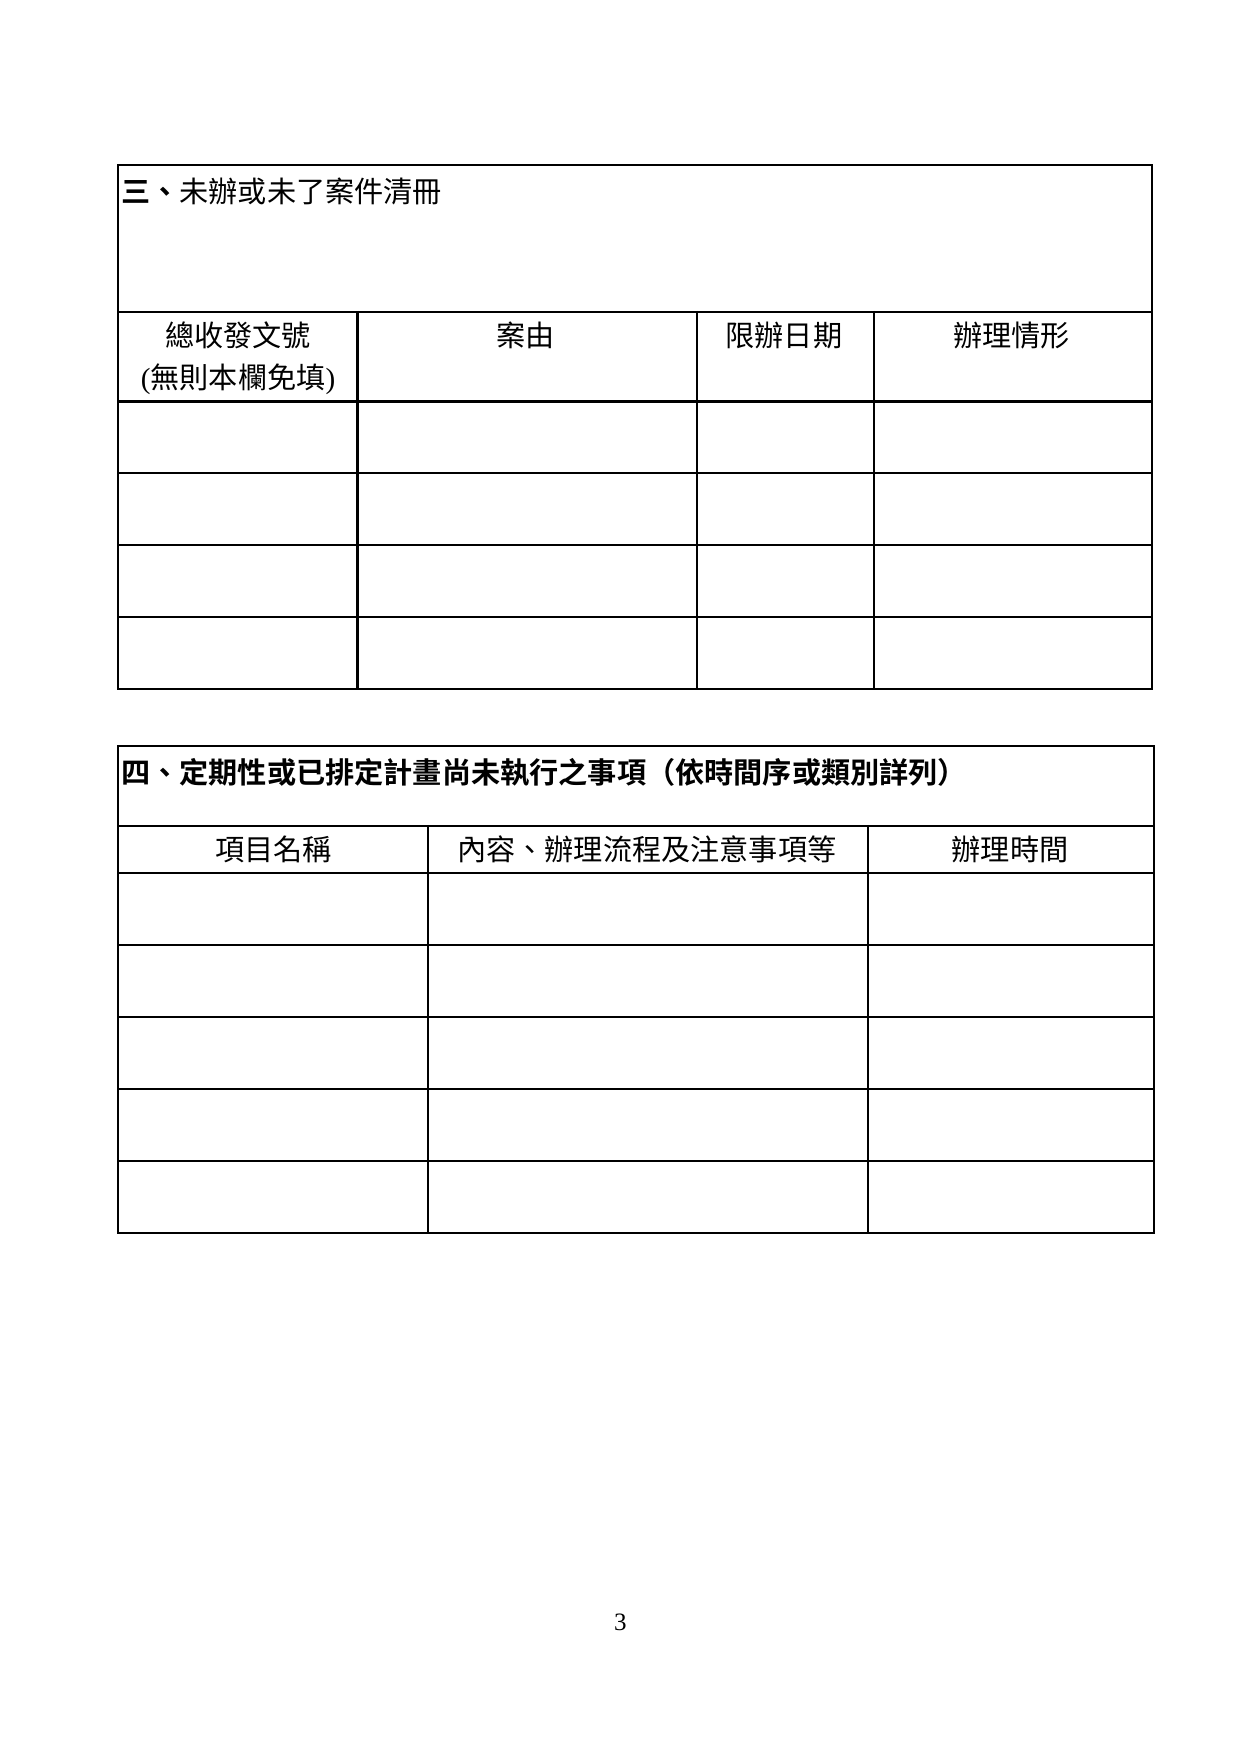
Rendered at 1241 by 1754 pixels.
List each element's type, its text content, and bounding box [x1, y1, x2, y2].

table_cell [359, 474, 696, 544]
table_cell [875, 618, 1151, 688]
table_cell 辦理時間 [869, 827, 1153, 872]
table_cell [429, 1090, 867, 1160]
table_cell [875, 546, 1151, 616]
table_cell 案由 [359, 313, 696, 400]
table_cell [119, 618, 356, 688]
table_cell [119, 1162, 427, 1232]
table_cell [119, 1090, 427, 1160]
table_cell [119, 946, 427, 1016]
table_header 四、定期性或已排定計畫尚未執行之事項（依時間序或類別詳列） [119, 747, 1153, 825]
table_cell [869, 1090, 1153, 1160]
table_cell [869, 1162, 1153, 1232]
table_cell [119, 874, 427, 944]
table_cell 內容、辦理流程及注意事項等 [429, 827, 867, 872]
table_cell [119, 546, 356, 616]
table_cell [429, 946, 867, 1016]
table_cell [429, 1018, 867, 1088]
table_cell [869, 1018, 1153, 1088]
table_cell [359, 618, 696, 688]
table_cell [119, 403, 356, 472]
table_cell [359, 546, 696, 616]
table_cell 項目名稱 [119, 827, 427, 872]
table_cell 辦理情形 [875, 313, 1151, 400]
table_cell [119, 474, 356, 544]
table_cell 限辦日期 [698, 313, 873, 400]
table_cell [869, 946, 1153, 1016]
table_cell [119, 1018, 427, 1088]
table_cell [875, 474, 1151, 544]
table_cell 總收發文號 (無則本欄免填) [119, 313, 356, 400]
table_cell [869, 874, 1153, 944]
table_cell [429, 1162, 867, 1232]
table_cell [698, 474, 873, 544]
table_cell [698, 618, 873, 688]
table_cell [875, 403, 1151, 472]
table_header 三、未辦或未了案件清冊 [119, 166, 1151, 311]
table_cell [698, 546, 873, 616]
table_cell [359, 403, 696, 472]
table_cell [698, 403, 873, 472]
table_cell [429, 874, 867, 944]
